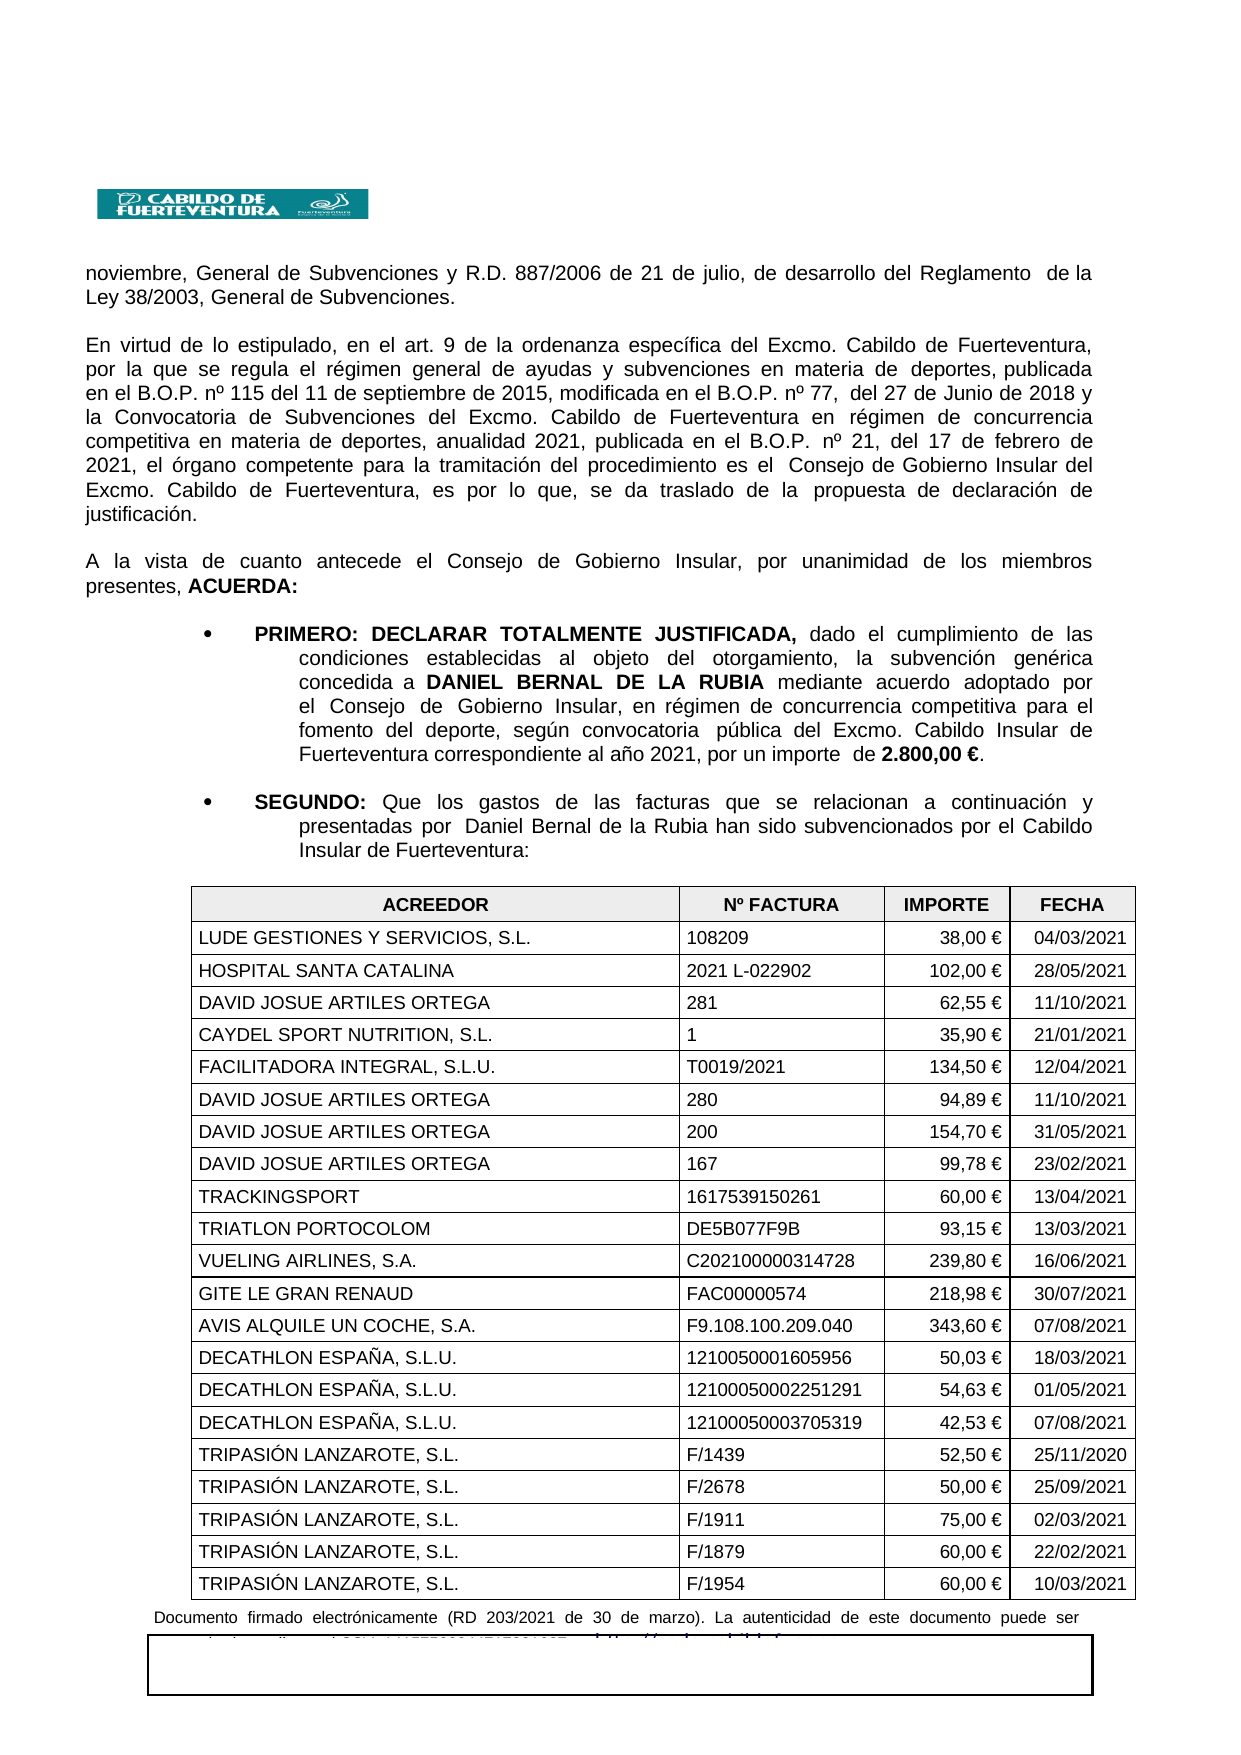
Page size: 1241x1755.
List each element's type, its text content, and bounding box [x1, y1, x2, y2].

table_cell 12100050003705319 [680, 1407, 884, 1438]
table_cell 22/02/2021 [1011, 1536, 1135, 1567]
list SEGUNDO: Que los gastos de las facturas que se relacionan a continuación y presentadas por Daniel Bernal de la Rubia han sido subvencionados por el Cabildo Insular de Fuerteventura: [204, 790, 1093, 862]
list PRIMERO: DECLARAR TOTALMENTE JUSTIFICADA, dado el cumplimiento de las condiciones establecidas al objeto del otorgamiento, la subvención genérica concedida a DANIEL BERNAL DE LA RUBIA mediante acuerdo adoptado por el Consejo de Gobierno Insular, en régimen de concurrencia competitiva para el fomento del deporte, según convocatoria pública del Excmo. Cabildo Insular de Fuerteventura correspondiente al año 2021, por un importe de 2.800,00 €. [204, 621, 1093, 766]
table_cell DAVID JOSUE ARTILES ORTEGA [192, 987, 679, 1018]
table_cell F/1911 [680, 1504, 884, 1535]
table_cell 62,55 € [885, 987, 1009, 1018]
table_cell 42,53 € [885, 1407, 1009, 1438]
table_cell TRACKINGSPORT [192, 1181, 679, 1212]
table_cell FAC00000574 [680, 1278, 884, 1309]
table_cell 21/01/2021 [1011, 1019, 1135, 1050]
table_cell F/2678 [680, 1471, 884, 1502]
table_cell HOSPITAL SANTA CATALINA [192, 955, 679, 986]
table_cell 1617539150261 [680, 1181, 884, 1212]
text noviembre, General de Subvenciones y R.D. 887/2006 de 21 de julio, de desarrollo del Reglamento de la Ley 38/2003, General de Subvenciones. [85, 260, 1093, 308]
table_cell DECATHLON ESPAÑA, S.L.U. [192, 1407, 679, 1438]
table_cell 60,00 € [885, 1568, 1009, 1599]
table_cell 94,89 € [885, 1084, 1009, 1115]
table_cell 13/03/2021 [1011, 1213, 1135, 1244]
table_cell 75,00 € [885, 1504, 1009, 1535]
table_cell 280 [680, 1084, 884, 1115]
table_cell 28/05/2021 [1011, 955, 1135, 986]
table_cell 239,80 € [885, 1245, 1009, 1276]
table_cell 99,78 € [885, 1148, 1009, 1179]
table_cell 2021 L-022902 [680, 955, 884, 986]
table_cell 60,00 € [885, 1536, 1009, 1567]
table_cell DAVID JOSUE ARTILES ORTEGA [192, 1148, 679, 1179]
table_cell 281 [680, 987, 884, 1018]
table_cell 25/09/2021 [1011, 1471, 1135, 1502]
table_cell 108209 [680, 922, 884, 953]
table_cell 54,63 € [885, 1374, 1009, 1406]
table_cell 218,98 € [885, 1278, 1009, 1309]
table_cell TRIPASIÓN LANZAROTE, S.L. [192, 1439, 679, 1470]
table_cell 31/05/2021 [1011, 1116, 1135, 1147]
table_header FECHA [1011, 887, 1135, 921]
table_cell 102,00 € [885, 955, 1009, 986]
table_cell DECATHLON ESPAÑA, S.L.U. [192, 1374, 679, 1406]
table_cell 18/03/2021 [1011, 1342, 1135, 1373]
table_header IMPORTE [885, 887, 1009, 921]
table_cell 200 [680, 1116, 884, 1147]
table_cell C202100000314728 [680, 1245, 884, 1276]
table_cell LUDE GESTIONES Y SERVICIOS, S.L. [192, 922, 679, 953]
table_cell 11/10/2021 [1011, 1084, 1135, 1115]
text En virtud de lo estipulado, en el art. 9 de la ordenanza específica del Excmo. Cabildo de Fuerteventura, por la que se regula el régimen general de ayudas y subvenciones en materia de deportes, publicada en el B.O.P. nº 115 del 11 de septiembre de 2015, modificada en el B.O.P. nº 77, del 27 de Junio de 2018 y la Convocatoria de Subvenciones del Excmo. Cabildo de Fuerteventura en régimen de concurrencia competitiva en materia de deportes, anualidad 2021, publicada en el B.O.P. nº 21, del 17 de febrero de 2021, el órgano competente para la tramitación del procedimiento es el Consejo de Gobierno Insular del Excmo. Cabildo de Fuerteventura, es por lo que, se da traslado de la propuesta de declaración de justificación. [85, 332, 1093, 526]
table_cell 07/08/2021 [1011, 1310, 1135, 1341]
table_cell 07/08/2021 [1011, 1407, 1135, 1438]
table_cell TRIPASIÓN LANZAROTE, S.L. [192, 1536, 679, 1567]
table_cell 12100050002251291 [680, 1374, 884, 1406]
table_cell FACILITADORA INTEGRAL, S.L.U. [192, 1051, 679, 1083]
table_cell CAYDEL SPORT NUTRITION, S.L. [192, 1019, 679, 1050]
table_cell DAVID JOSUE ARTILES ORTEGA [192, 1116, 679, 1147]
table_cell TRIATLON PORTOCOLOM [192, 1213, 679, 1244]
table_cell TRIPASIÓN LANZAROTE, S.L. [192, 1471, 679, 1502]
table_cell F/1439 [680, 1439, 884, 1470]
table_cell 134,50 € [885, 1051, 1009, 1083]
table_cell 02/03/2021 [1011, 1504, 1135, 1535]
table_cell GITE LE GRAN RENAUD [192, 1278, 679, 1309]
table_cell 1 [680, 1019, 884, 1050]
table_cell T0019/2021 [680, 1051, 884, 1083]
table_cell 1210050001605956 [680, 1342, 884, 1373]
table_cell 50,00 € [885, 1471, 1009, 1502]
table_cell 10/03/2021 [1011, 1568, 1135, 1599]
table_cell VUELING AIRLINES, S.A. [192, 1245, 679, 1276]
table_cell F/1954 [680, 1568, 884, 1599]
table_cell 12/04/2021 [1011, 1051, 1135, 1083]
table_cell 50,03 € [885, 1342, 1009, 1373]
table_cell 35,90 € [885, 1019, 1009, 1050]
table_cell 23/02/2021 [1011, 1148, 1135, 1179]
table_cell TRIPASIÓN LANZAROTE, S.L. [192, 1568, 679, 1599]
table_cell 01/05/2021 [1011, 1374, 1135, 1406]
table_cell 52,50 € [885, 1439, 1009, 1470]
table_cell AVIS ALQUILE UN COCHE, S.A. [192, 1310, 679, 1341]
table_cell 93,15 € [885, 1213, 1009, 1244]
table_cell 167 [680, 1148, 884, 1179]
picture [97, 189, 369, 219]
table_cell 04/03/2021 [1011, 922, 1135, 953]
table_cell TRIPASIÓN LANZAROTE, S.L. [192, 1504, 679, 1535]
table_cell DECATHLON ESPAÑA, S.L.U. [192, 1342, 679, 1373]
table_cell 60,00 € [885, 1181, 1009, 1212]
table_cell DE5B077F9B [680, 1213, 884, 1244]
table_cell 343,60 € [885, 1310, 1009, 1341]
text A la vista de cuanto antecede el Consejo de Gobierno Insular, por unanimidad de los miembros presentes, ACUERDA: [85, 549, 1093, 597]
table_cell 11/10/2021 [1011, 987, 1135, 1018]
table_cell 13/04/2021 [1011, 1181, 1135, 1212]
table_cell DAVID JOSUE ARTILES ORTEGA [192, 1084, 679, 1115]
table_cell F/1879 [680, 1536, 884, 1567]
table_header ACREEDOR [192, 887, 679, 921]
table_cell 25/11/2020 [1011, 1439, 1135, 1470]
table_cell 154,70 € [885, 1116, 1009, 1147]
table_cell 16/06/2021 [1011, 1245, 1135, 1276]
table_cell 30/07/2021 [1011, 1278, 1135, 1309]
table_cell F9.108.100.209.040 [680, 1310, 884, 1341]
table_cell 38,00 € [885, 922, 1009, 953]
table_header Nº FACTURA [680, 887, 884, 921]
